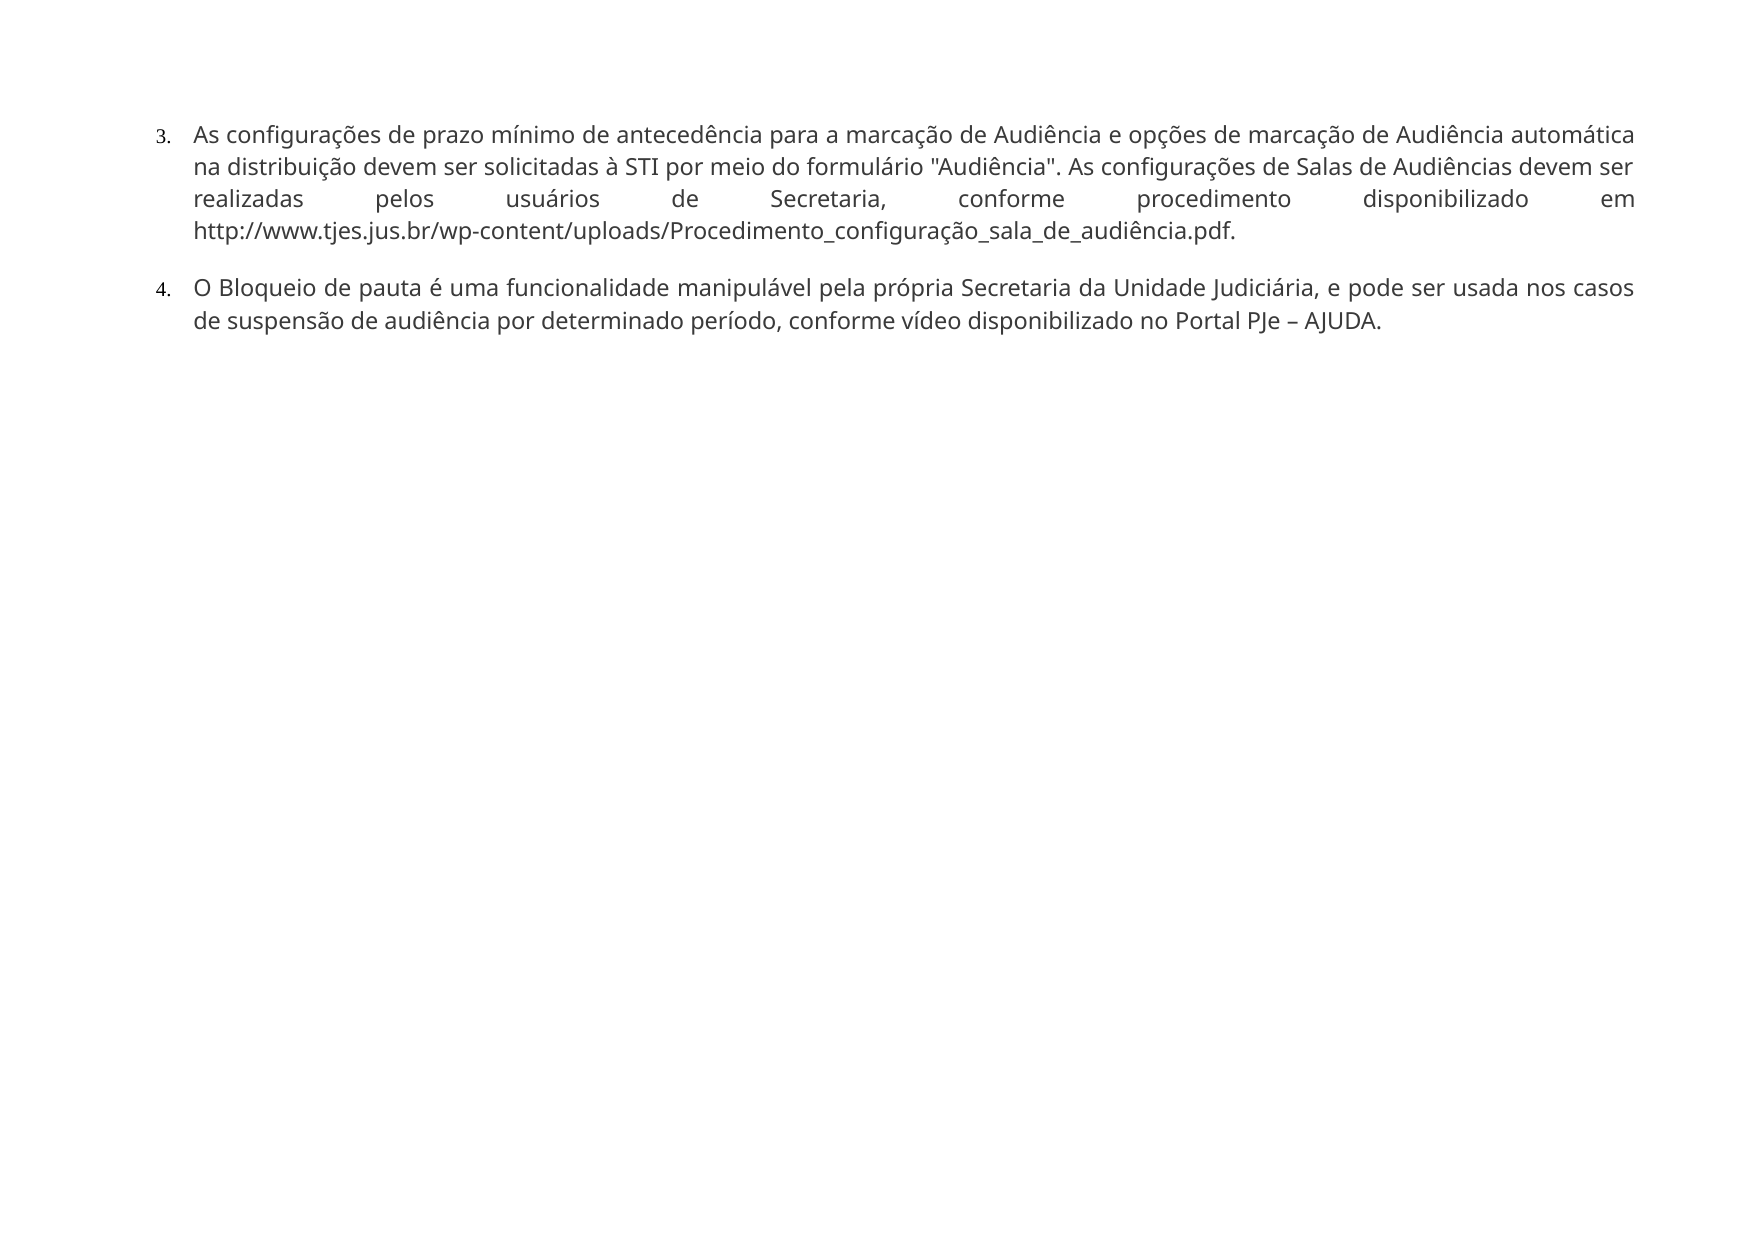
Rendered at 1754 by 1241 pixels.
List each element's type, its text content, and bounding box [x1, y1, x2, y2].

list O Bloqueio de pauta é uma funcionalidade manipulável pela própria Secretaria da Unidade Judiciária, e pode ser usada nos casos de suspensão de audiência por determinado período, conforme vídeo disponibilizado no Portal PJe – AJUDA. [156, 271, 1636, 337]
list As configurações de prazo mínimo de antecedência para a marcação de Audiência e opções de marcação de Audiência automática na distribuição devem ser solicitadas à STI por meio do formulário "Audiência". As configurações de Salas de Audiências devem ser realizadas pelos usuários de Secretaria, conforme procedimento disponibilizado em http://www.tjes.jus.br/wp-content/uploads/Procedimento_configuração_sala_de_audiência.pdf. [156, 118, 1636, 246]
